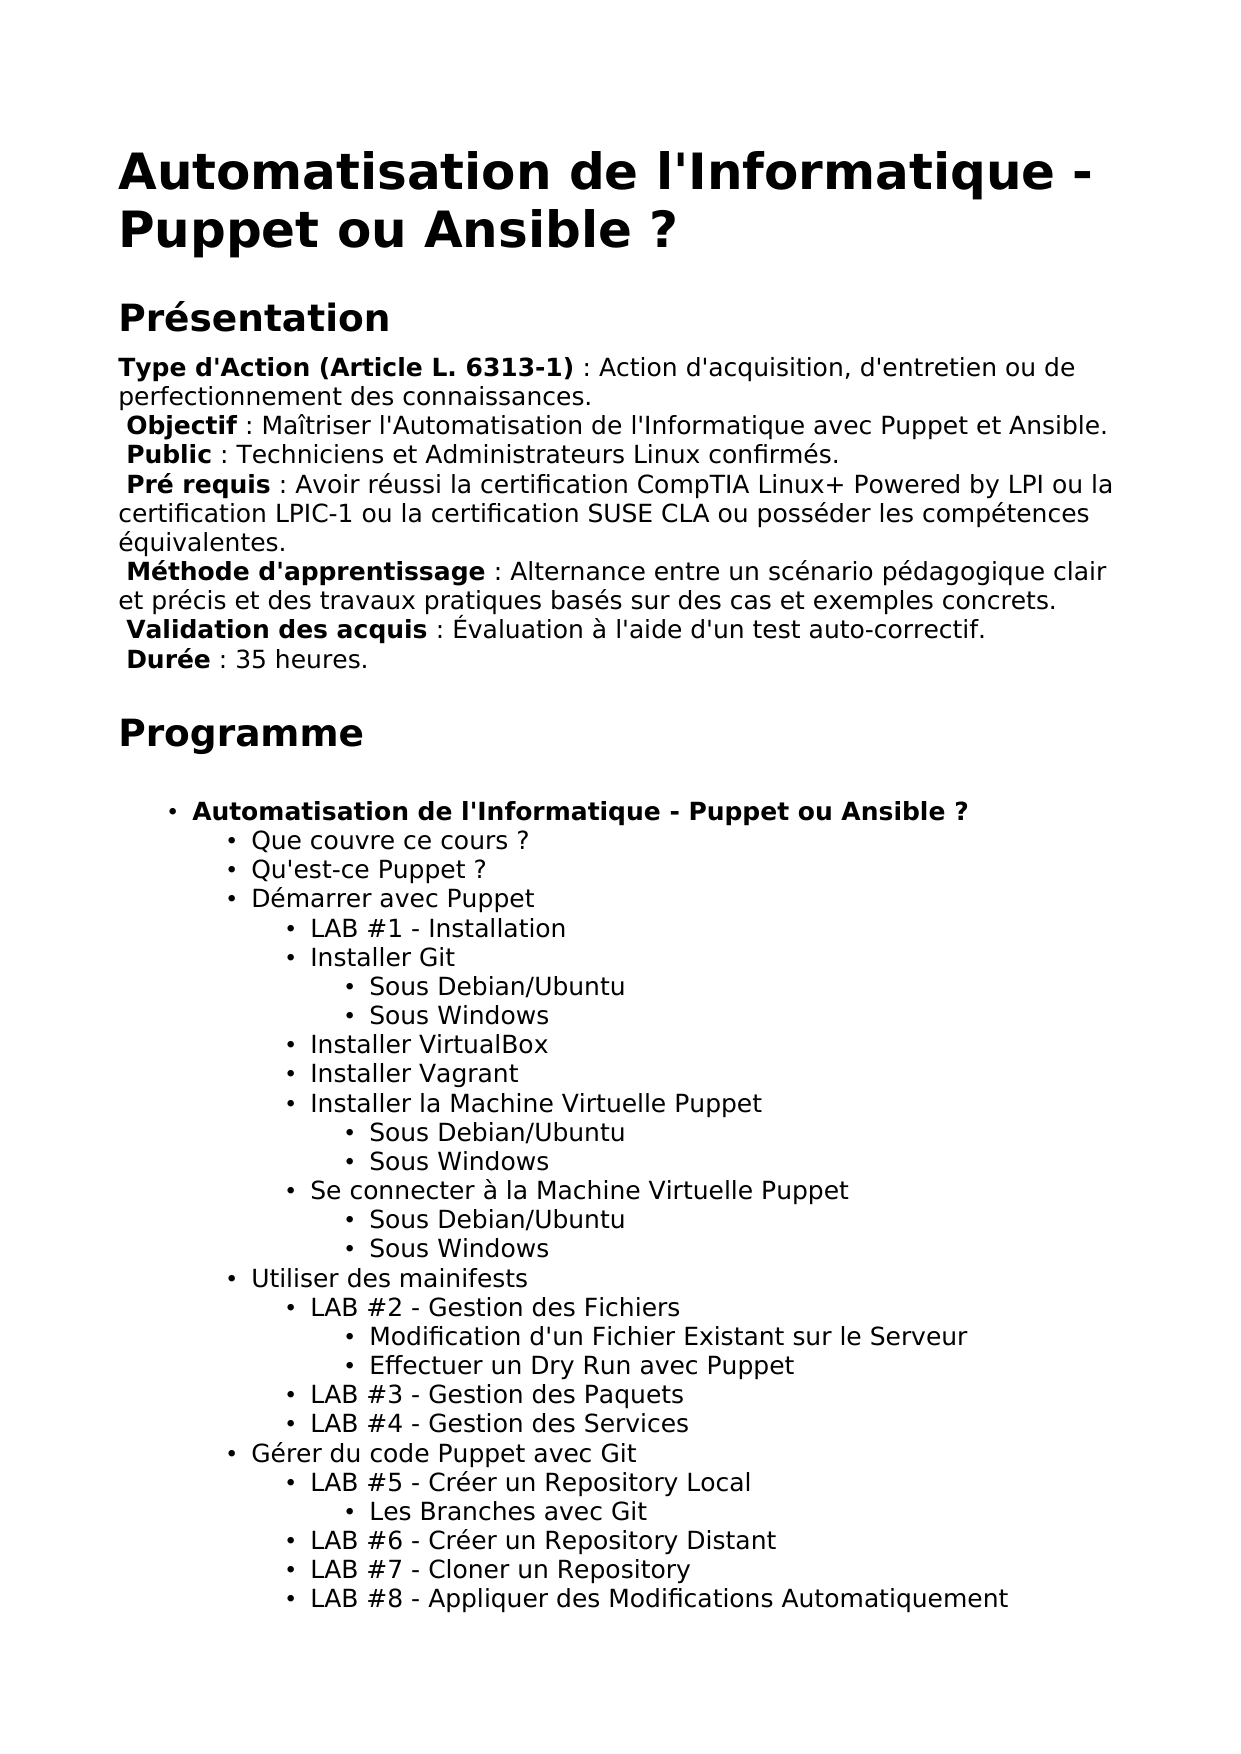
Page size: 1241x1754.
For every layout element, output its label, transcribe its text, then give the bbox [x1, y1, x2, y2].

list Démarrer avec Puppet [236, 885, 1122, 914]
list Sous Debian/Ubuntu [354, 972, 1122, 1001]
list Gérer du code Puppet avec Git [236, 1439, 1122, 1468]
list Installer la Machine Virtuelle Puppet [295, 1089, 1122, 1118]
list Sous Windows [354, 1235, 1122, 1264]
list Installer Git [295, 943, 1122, 972]
list Les Branches avec Git [354, 1497, 1122, 1526]
list Effectuer un Dry Run avec Puppet [354, 1351, 1122, 1381]
list Sous Windows [354, 1001, 1122, 1031]
list LAB #3 - Gestion des Paquets [295, 1381, 1122, 1410]
list LAB #8 - Appliquer des Modifications Automatiquement [295, 1585, 1122, 1614]
list LAB #4 - Gestion des Services [295, 1410, 1122, 1439]
list LAB #6 - Créer un Repository Distant [295, 1526, 1122, 1556]
list Modification d'un Fichier Existant sur le Serveur [354, 1322, 1122, 1351]
list LAB #1 - Installation [295, 914, 1122, 943]
list Sous Windows [354, 1147, 1122, 1176]
subtitle Présentation [118, 297, 1122, 341]
text Type d'Action (Article L. 6313-1) : Action d'acquisition, d'entretien ou de perfectionnement des connaissances. Objectif : Maîtriser l'Automatisation de l'Informatique avec Puppet et Ansible. Public : Techniciens et Administrateurs Linux confirmés. Pré requis : Avoir réussi la certification CompTIA Linux+ Powered by LPI ou la certification LPIC-1 ou la certification SUSE CLA ou posséder les compétences équivalentes. Méthode d'apprentissage : Alternance entre un scénario pédagogique clair et précis et des travaux pratiques basés sur des cas et exemples concrets. Validation des acquis : Évaluation à l'aide d'un test auto-correctif. Durée : 35 heures. [118, 353, 1122, 674]
list Installer Vagrant [295, 1060, 1122, 1089]
list Automatisation de l'Informatique - Puppet ou Ansible ? [177, 797, 1122, 826]
list Qu'est-ce Puppet ? [236, 856, 1122, 885]
list Sous Debian/Ubuntu [354, 1118, 1122, 1147]
subtitle Automatisation de l'Informatique - Puppet ou Ansible ? [118, 143, 1122, 259]
list Installer VirtualBox [295, 1031, 1122, 1060]
list Que couvre ce cours ? [236, 826, 1122, 856]
list Se connecter à la Machine Virtuelle Puppet [295, 1176, 1122, 1206]
list Utiliser des mainifests [236, 1264, 1122, 1293]
list LAB #2 - Gestion des Fichiers [295, 1293, 1122, 1322]
list LAB #7 - Cloner un Repository [295, 1556, 1122, 1585]
list LAB #5 - Créer un Repository Local [295, 1468, 1122, 1497]
subtitle Programme [118, 712, 1122, 755]
list Sous Debian/Ubuntu [354, 1206, 1122, 1235]
